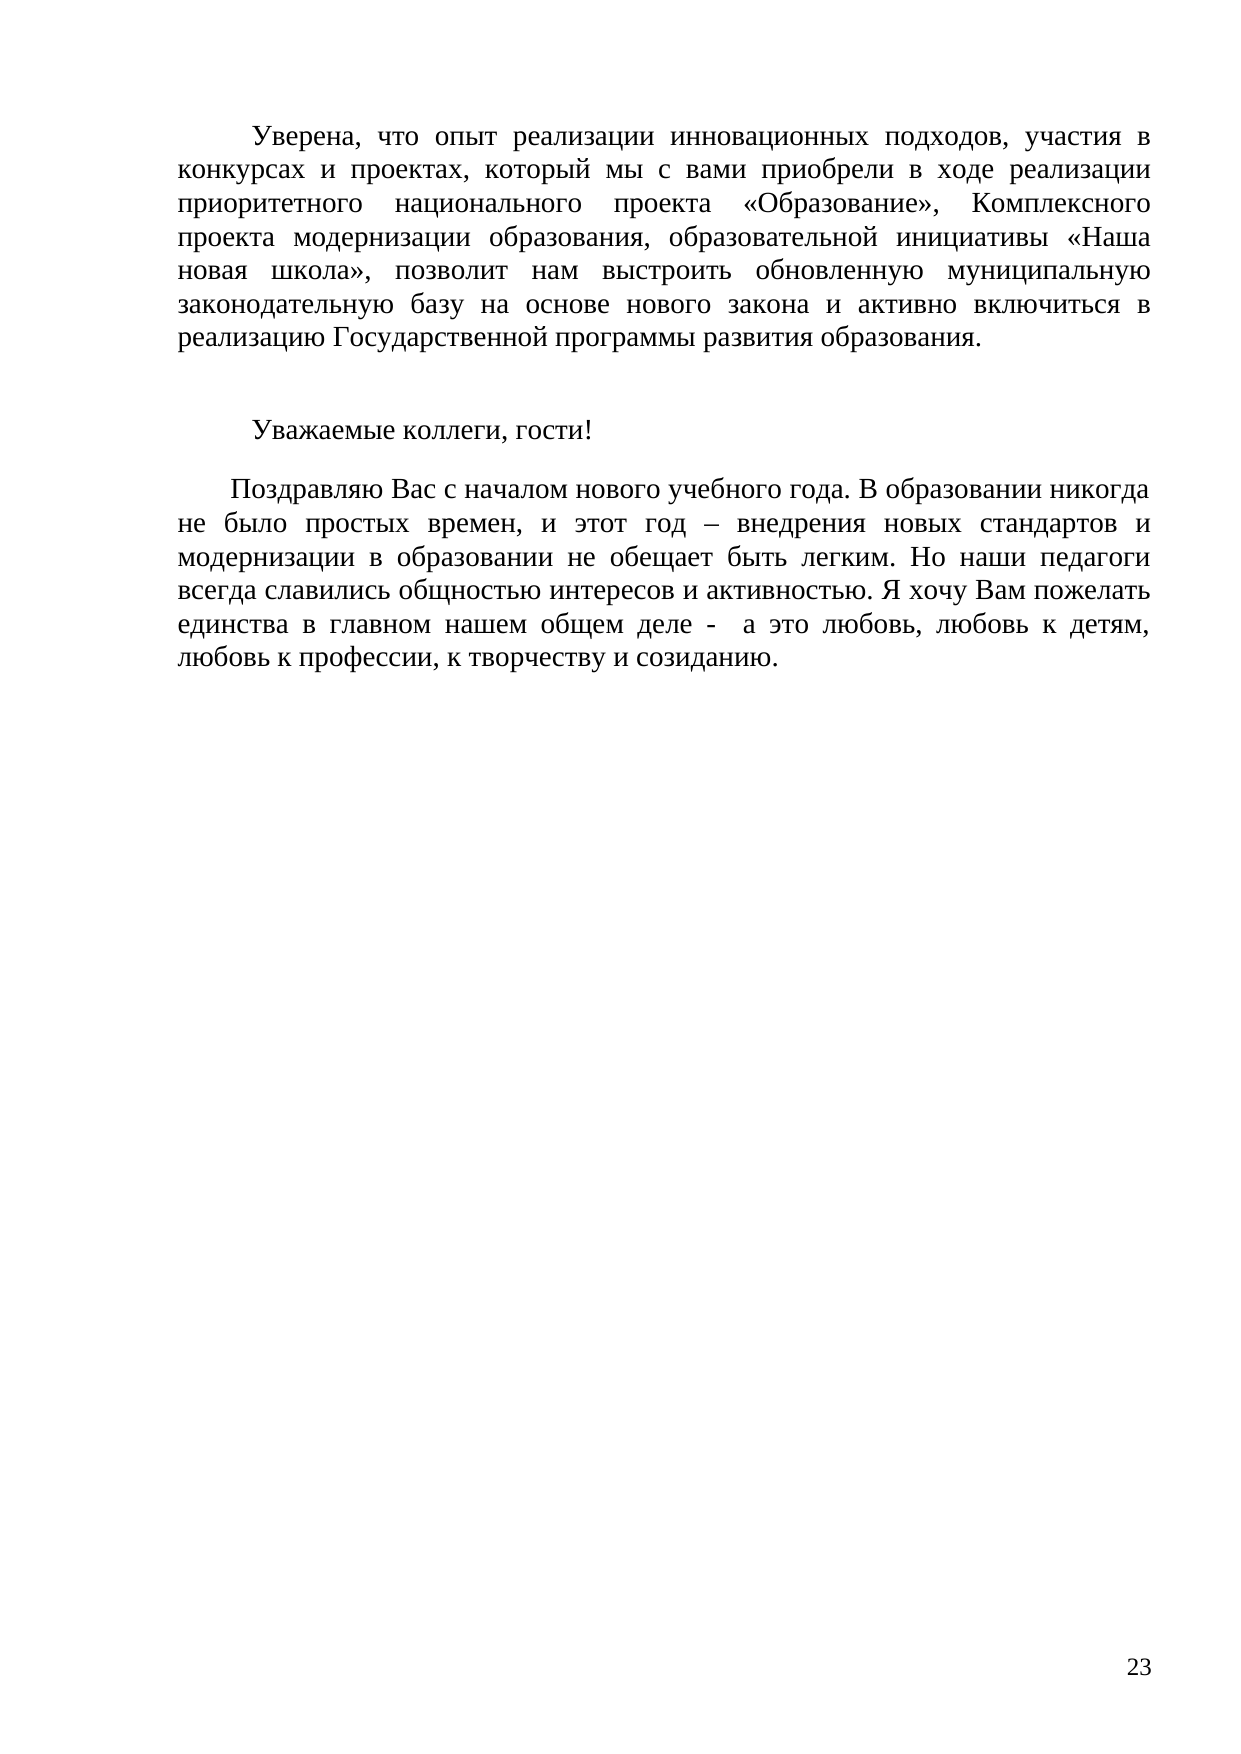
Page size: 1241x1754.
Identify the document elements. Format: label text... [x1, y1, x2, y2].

list Уважаемые коллеги, гости! [177, 412, 1152, 446]
text Уверена, что опыт реализации инновационных подходов, участия в конкурсах и проектах, который мы с вами приобрели в ходе реализации приоритетного национального проекта «Образование», Комплексного проекта модернизации образования, образовательной инициативы «Наша новая школа», позволит нам выстроить обновленную муниципальную законодательную базу на основе нового закона и активно включиться в реализацию Государственной программы развития образования. [177, 118, 1152, 353]
text Поздравляю Вас с началом нового учебного года. В образовании никогда не было простых времен, и этот год – внедрения новых стандартов и модернизации в образовании не обещает быть легким. Но наши педагоги всегда славились общностью интересов и активностью. Я хочу Вам пожелать единства в главном нашем общем деле - а это любовь, любовь к детям, любовь к профессии, к творчеству и созиданию. [177, 472, 1152, 673]
